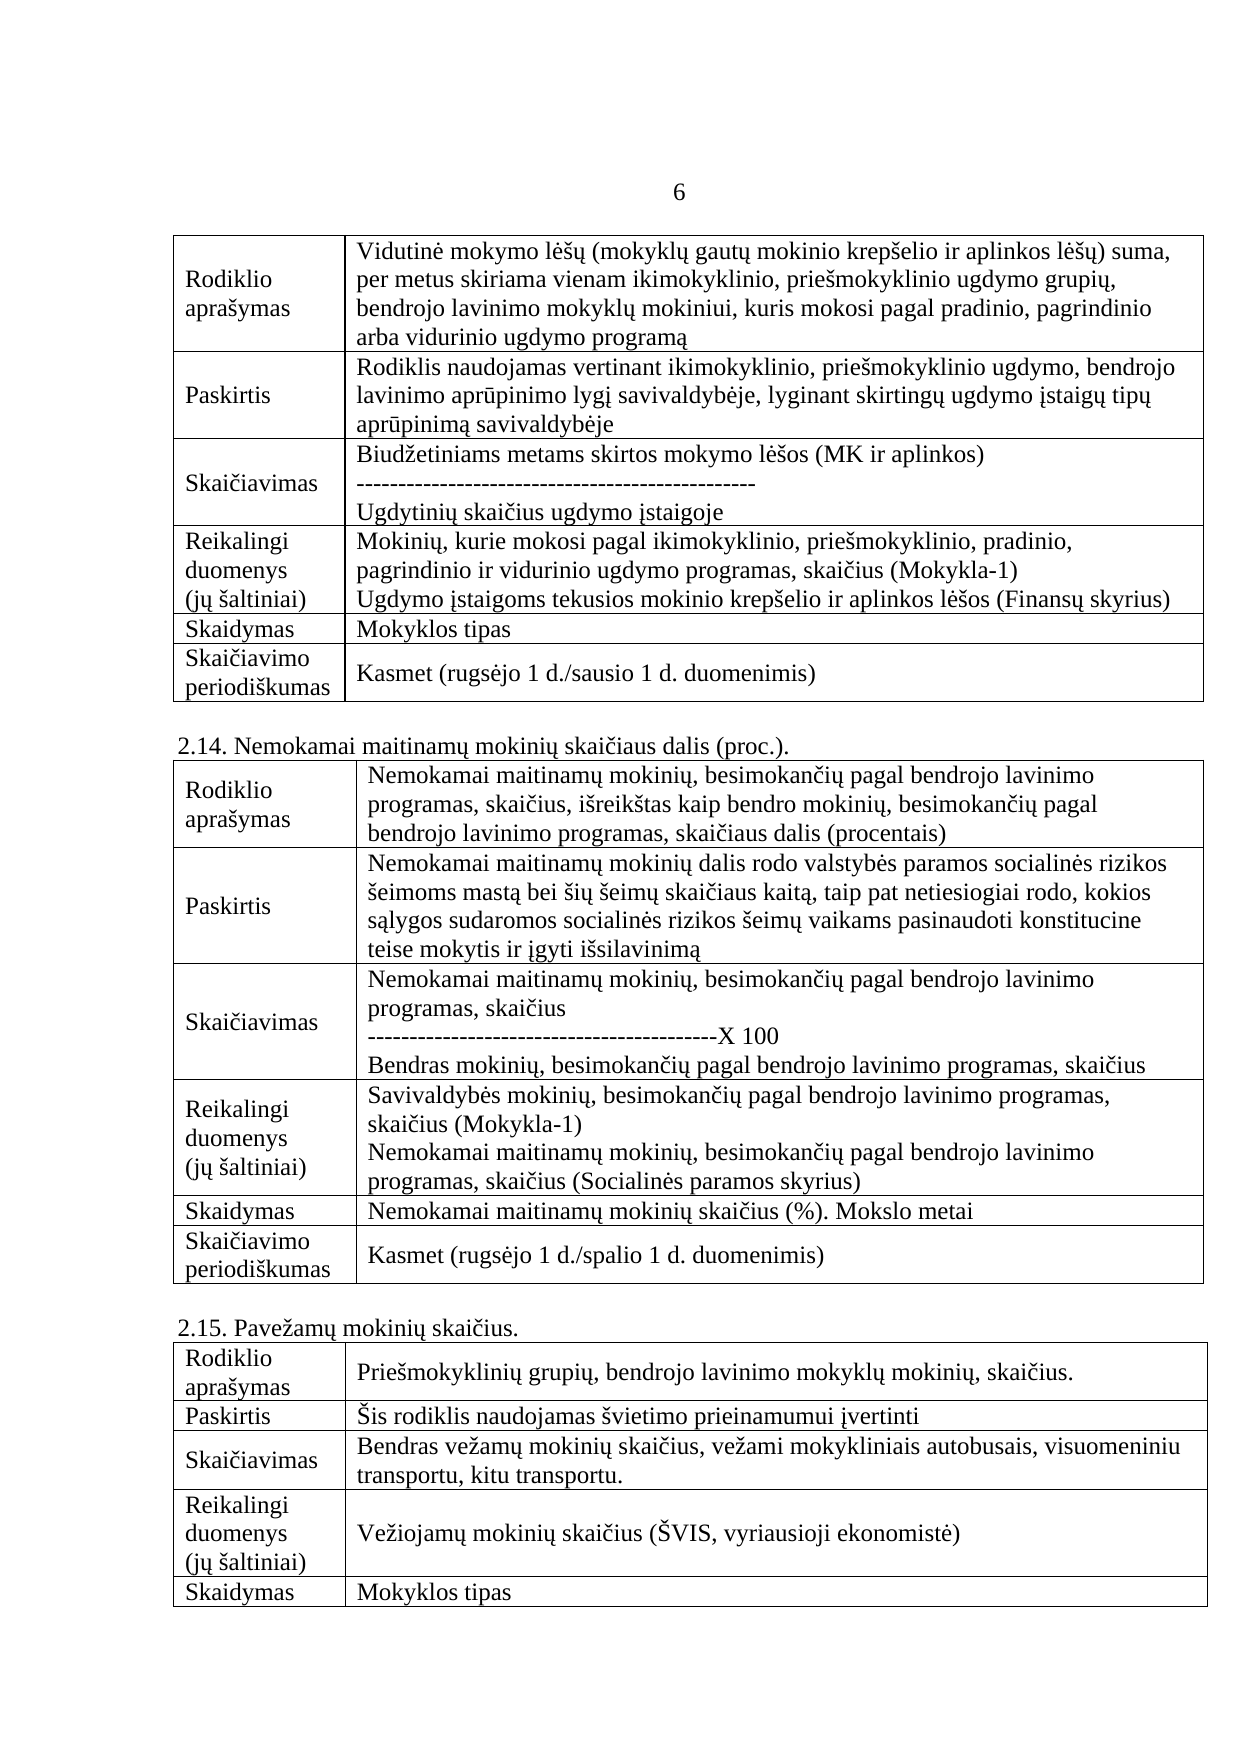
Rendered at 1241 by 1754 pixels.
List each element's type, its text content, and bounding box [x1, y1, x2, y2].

table_cell Skaičiavimas [174, 964, 356, 1079]
table_cell Mokinių, kurie mokosi pagal ikimokyklinio, priešmokyklinio, pradinio, pagrindinio ir vidurinio ugdymo programas, skaičius (Mokykla-1) Ugdymo įstaigoms tekusios mokinio krepšelio ir aplinkos lėšos (Finansų skyrius) [346, 526, 1203, 613]
table_cell Nemokamai maitinamų mokinių skaičius (%). Mokslo metai [357, 1196, 1203, 1225]
table_cell Skaičiavimas [174, 1431, 345, 1489]
table_cell Skaidymas [174, 1577, 345, 1606]
table_cell Biudžetiniams metams skirtos mokymo lėšos (MK ir aplinkos) ------------------------------------------------ Ugdytinių skaičius ugdymo įstaigoje [346, 439, 1203, 525]
table_cell Vežiojamų mokinių skaičius (ŠVIS, vyriausioji ekonomistė) [346, 1490, 1207, 1576]
table_cell Paskirtis [174, 1401, 345, 1430]
table_cell Nemokamai maitinamų mokinių dalis rodo valstybės paramos socialinės rizikos šeimoms mastą bei šių šeimų skaičiaus kaitą, taip pat netiesiogiai rodo, kokios sąlygos sudaromos socialinės rizikos šeimų vaikams pasinaudoti konstitucine teise mokytis ir įgyti išsilavinimą [357, 848, 1203, 963]
table_header Rodiklio aprašymas [174, 761, 356, 847]
table_cell Savivaldybės mokinių, besimokančių pagal bendrojo lavinimo programas, skaičius (Mokykla-1) Nemokamai maitinamų mokinių, besimokančių pagal bendrojo lavinimo programas, skaičius (Socialinės paramos skyrius) [357, 1080, 1203, 1195]
table_cell Paskirtis [174, 352, 344, 438]
table_cell Skaičiavimo periodiškumas [174, 1226, 356, 1283]
table_header Nemokamai maitinamų mokinių, besimokančių pagal bendrojo lavinimo programas, skaičius, išreikštas kaip bendro mokinių, besimokančių pagal bendrojo lavinimo programas, skaičiaus dalis (procentais) [357, 761, 1203, 847]
table_cell Šis rodiklis naudojamas švietimo prieinamumui įvertinti [346, 1401, 1207, 1430]
table_header Priešmokyklinių grupių, bendrojo lavinimo mokyklų mokinių, skaičius. [346, 1343, 1207, 1400]
table_header Rodiklio aprašymas [174, 236, 344, 351]
table_cell Paskirtis [174, 848, 356, 963]
table_header Vidutinė mokymo lėšų (mokyklų gautų mokinio krepšelio ir aplinkos lėšų) suma, per metus skiriama vienam ikimokyklinio, priešmokyklinio ugdymo grupių, bendrojo lavinimo mokyklų mokiniui, kuris mokosi pagal pradinio, pagrindinio arba vidurinio ugdymo programą [346, 236, 1203, 351]
table_cell Skaidymas [174, 614, 344, 642]
table_cell Kasmet (rugsėjo 1 d./sausio 1 d. duomenimis) [346, 644, 1203, 701]
table_cell Nemokamai maitinamų mokinių, besimokančių pagal bendrojo lavinimo programas, skaičius ------------------------------------------X 100 Bendras mokinių, besimokančių pagal bendrojo lavinimo programas, skaičius [357, 964, 1203, 1079]
table_cell Bendras vežamų mokinių skaičius, vežami mokykliniais autobusais, visuomeniniu transportu, kitu transportu. [346, 1431, 1207, 1489]
table_cell Kasmet (rugsėjo 1 d./spalio 1 d. duomenimis) [357, 1226, 1203, 1283]
table_cell Mokyklos tipas [346, 614, 1203, 642]
table_cell Reikalingi duomenys (jų šaltiniai) [174, 526, 344, 613]
table_cell Skaičiavimo periodiškumas [174, 644, 344, 701]
table_cell Reikalingi duomenys (jų šaltiniai) [174, 1490, 345, 1576]
table_cell Mokyklos tipas [346, 1577, 1207, 1606]
table_cell Skaičiavimas [174, 439, 344, 525]
table_header Rodiklio aprašymas [174, 1343, 345, 1400]
text 2.14. Nemokamai maitinamų mokinių skaičiaus dalis (proc.). [177, 731, 1181, 759]
table_cell Rodiklis naudojamas vertinant ikimokyklinio, priešmokyklinio ugdymo, bendrojo lavinimo aprūpinimo lygį savivaldybėje, lyginant skirtingų ugdymo įstaigų tipų aprūpinimą savivaldybėje [346, 352, 1203, 438]
text 2.15. Pavežamų mokinių skaičius. [177, 1313, 1181, 1342]
table_cell Reikalingi duomenys (jų šaltiniai) [174, 1080, 356, 1195]
table_cell Skaidymas [174, 1196, 356, 1225]
